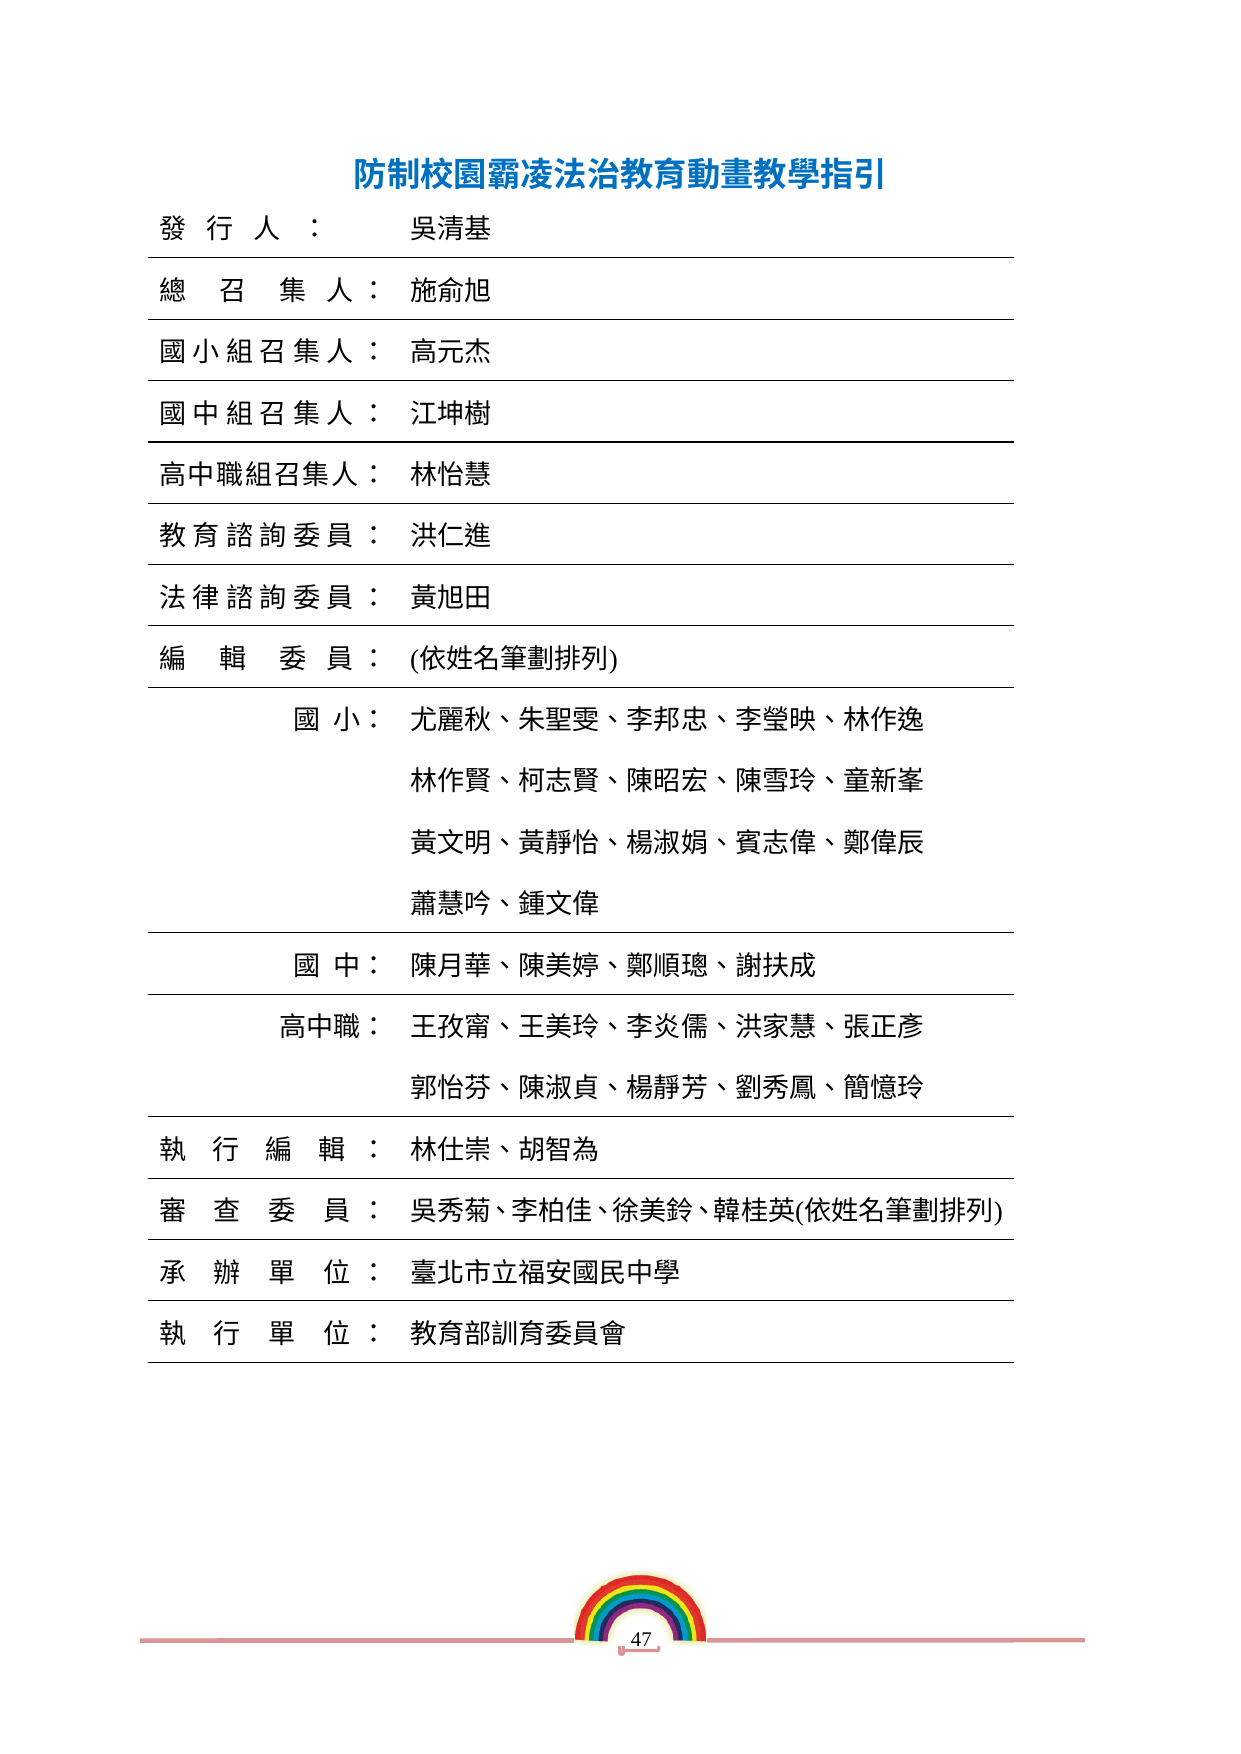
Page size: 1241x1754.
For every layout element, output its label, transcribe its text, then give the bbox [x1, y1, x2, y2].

table_cell 高中職： [148, 995, 399, 1055]
table_cell 林仕崇、胡智為 [399, 1117, 1014, 1178]
table_cell 施俞旭 [399, 258, 1014, 319]
table_cell 國 中： [148, 933, 399, 993]
table_cell 國 小： [148, 688, 399, 748]
table_header 發 行 人 ： [148, 196, 399, 257]
table_cell [148, 810, 399, 871]
table_cell 高中職組召集人： [148, 443, 399, 503]
table_cell 吳秀菊、李柏佳、徐美鈴、韓桂英(依姓名筆劃排列) [399, 1179, 1014, 1239]
table_cell 蕭慧吟、鍾文偉 [399, 871, 1014, 932]
table_cell [148, 871, 399, 932]
table_cell 總 召 集 人： [148, 258, 399, 319]
table_cell 審 查 委 員： [148, 1179, 399, 1239]
table_cell 臺北市立福安國民中學 [399, 1240, 1014, 1300]
table_cell 陳月華、陳美婷、鄭順璁、謝扶成 [399, 933, 1014, 993]
table_cell [148, 1055, 399, 1116]
table_cell 高元杰 [399, 320, 1014, 380]
table_cell 洪仁進 [399, 504, 1014, 564]
table_cell 黃旭田 [399, 565, 1014, 625]
table_cell 國中組召集人： [148, 381, 399, 441]
table_cell 法律諮詢委員： [148, 565, 399, 625]
table_cell 林怡慧 [399, 443, 1014, 503]
table_cell 黃文明、黃靜怡、楊淑娟、賓志偉、鄭偉辰 [399, 810, 1014, 871]
table_cell 編 輯 委 員： [148, 626, 399, 687]
table_cell 執 行 單 位： [148, 1301, 399, 1362]
table_cell 尤麗秋、朱聖雯、李邦忠、李瑩映、林作逸 [399, 688, 1014, 748]
table_cell [148, 748, 399, 809]
table_cell 執 行 編 輯 ： [148, 1117, 399, 1178]
table_cell 教育諮詢委員： [148, 504, 399, 564]
table_header 吳清基 [399, 196, 1014, 257]
table_cell 承 辦 單 位： [148, 1240, 399, 1300]
picture [574, 1571, 707, 1646]
text 防制校園霸凌法治教育動畫教學指引 [148, 148, 1092, 196]
table_cell 教育部訓育委員會 [399, 1301, 1014, 1362]
table_cell 王孜甯、王美玲、李炎儒、洪家慧、張正彥 [399, 995, 1014, 1055]
table_cell 林作賢、柯志賢、陳昭宏、陳雪玲、童新峯 [399, 748, 1014, 809]
table_cell 江坤樹 [399, 381, 1014, 441]
table_cell (依姓名筆劃排列) [399, 626, 1014, 687]
table_cell 郭怡芬、陳淑貞、楊靜芳、劉秀鳳、簡憶玲 [399, 1055, 1014, 1116]
table_cell 國小組召集人： [148, 320, 399, 380]
